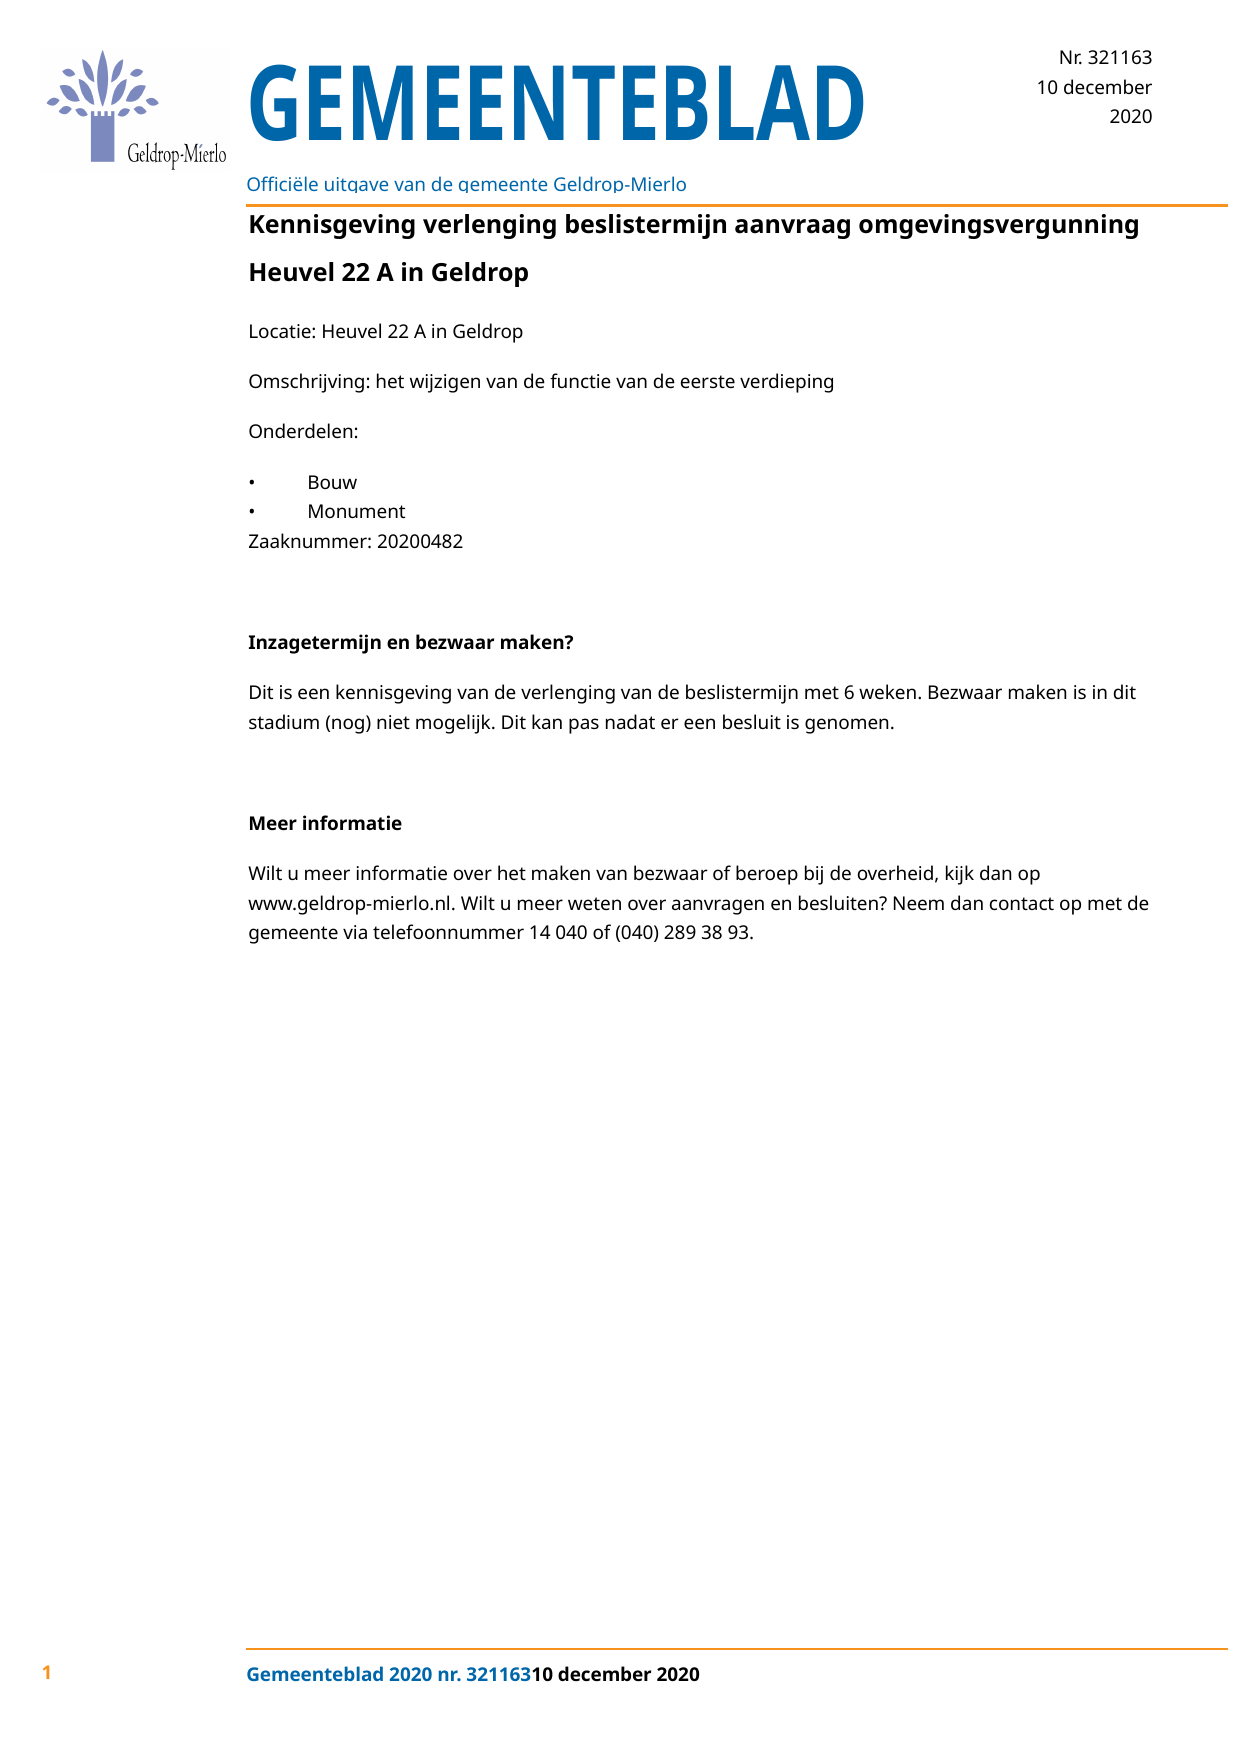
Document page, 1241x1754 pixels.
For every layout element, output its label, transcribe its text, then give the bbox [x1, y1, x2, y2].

text Locatie: Heuvel 22 A in Geldrop [248, 318, 1152, 344]
list Bouw [248, 469, 1152, 495]
text Zaaknummer: 20200482 [248, 528, 1152, 554]
text Onderdelen: [248, 419, 1152, 444]
text Dit is een kennisgeving van de verlenging van de beslistermijn met 6 weken. Bezwaar maken is in dit stadium (nog) niet mogelijk. Dit kan pas nadat er een besluit is genomen. [248, 679, 1152, 735]
text Inzagetermijn en bezwaar maken? [248, 629, 1152, 655]
text Meer informatie [248, 810, 1152, 836]
text Wilt u meer informatie over het maken van bezwaar of beroep bij de overheid, kijk dan op www.geldrop-mierlo.nl. Wilt u meer weten over aanvragen en besluiten? Neem dan contact op met de gemeente via telefoonnummer 14 040 of (040) 289 38 93. [248, 860, 1152, 945]
picture [41, 47, 231, 172]
text Omschrijving: het wijzigen van de functie van de eerste verdieping [248, 368, 1152, 394]
text Kennisgeving verlenging beslistermijn aanvraag omgevingsvergunning Heuvel 22 A in Geldrop [248, 207, 1152, 288]
list Monument [248, 499, 1152, 524]
